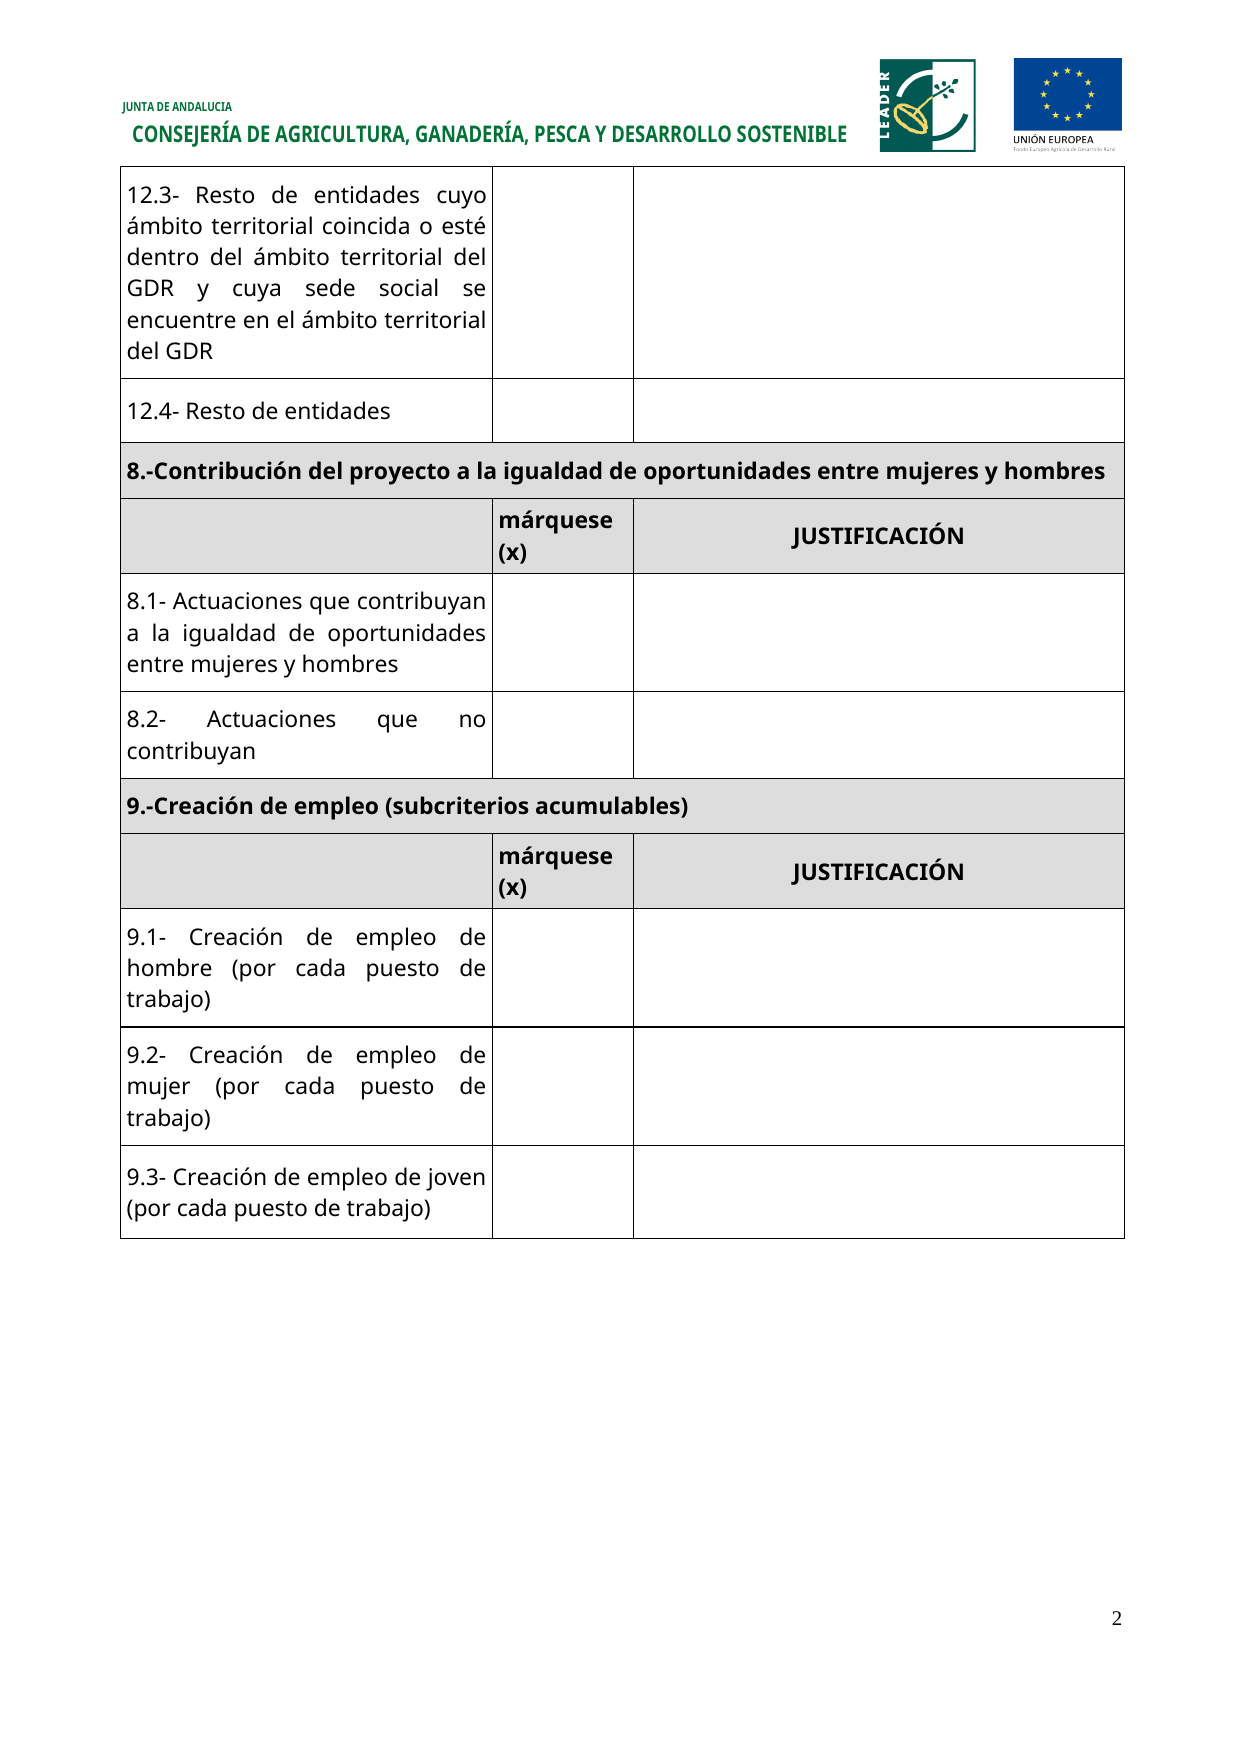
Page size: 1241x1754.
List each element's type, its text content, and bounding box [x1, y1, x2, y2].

table_cell 9.3- Creación de empleo de joven (por cada puesto de trabajo) [121, 1146, 492, 1238]
table_cell 12.4- Resto de entidades [121, 379, 492, 442]
table_cell [634, 909, 1124, 1026]
table_cell [121, 834, 492, 908]
table_cell JUSTIFICACIÓN [634, 499, 1124, 573]
table_cell [634, 379, 1124, 442]
table_cell [493, 909, 633, 1026]
table_cell [493, 574, 633, 691]
table_cell 8.2- Actuaciones que no contribuyan [121, 692, 492, 778]
table_cell [121, 499, 492, 573]
table_cell 8.-Contribución del proyecto a la igualdad de oportunidades entre mujeres y hombres [121, 443, 1124, 498]
table_cell [493, 1028, 633, 1144]
table_cell JUSTIFICACIÓN [634, 834, 1124, 908]
table_cell [493, 167, 633, 378]
table_cell [493, 379, 633, 442]
table_cell [634, 1146, 1124, 1238]
table_cell 9.1- Creación de empleo de hombre (por cada puesto de trabajo) [121, 909, 492, 1026]
table_cell [634, 167, 1124, 378]
table_cell márquese (x) [493, 834, 633, 908]
table_cell [634, 1028, 1124, 1144]
table_cell [634, 574, 1124, 691]
table_cell 9.2- Creación de empleo de mujer (por cada puesto de trabajo) [121, 1028, 492, 1144]
table_cell 12.3- Resto de entidades cuyo ámbito territorial coincida o esté dentro del ámbito territorial del GDR y cuya sede social se encuentre en el ámbito territorial del GDR [121, 167, 492, 378]
table_cell [493, 1146, 633, 1238]
table_cell márquese (x) [493, 499, 633, 573]
table_cell [493, 692, 633, 778]
table_cell 9.-Creación de empleo (subcriterios acumulables) [121, 779, 1124, 833]
table_cell [634, 692, 1124, 778]
picture [1013, 58, 1122, 152]
table_cell 8.1- Actuaciones que contribuyan a la igualdad de oportunidades entre mujeres y hombres [121, 574, 492, 691]
